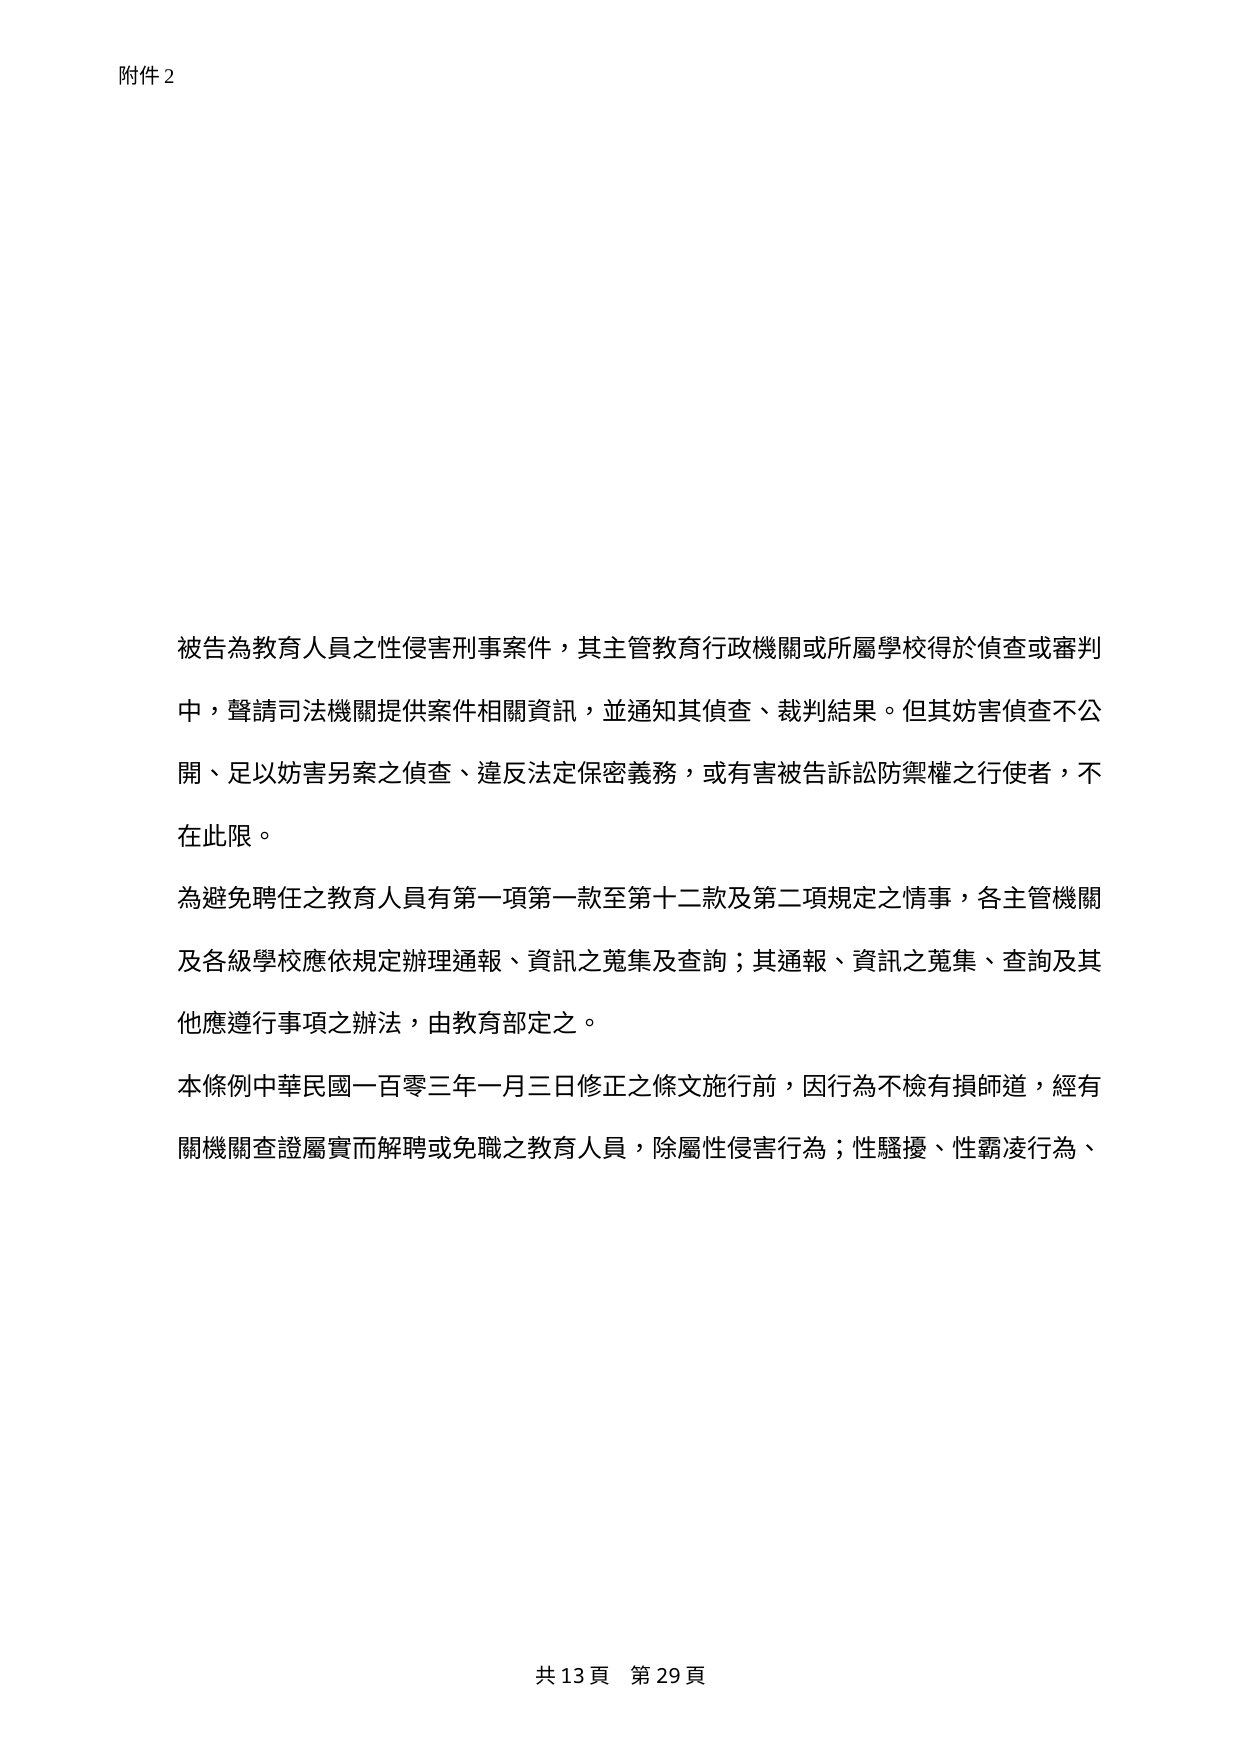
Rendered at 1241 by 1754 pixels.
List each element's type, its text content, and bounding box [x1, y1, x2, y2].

text 被告為教育人員之性侵害刑事案件，其主管教育行政機關或所屬學校得於偵查或審判中，聲請司法機關提供案件相關資訊，並通知其偵查、裁判結果。但其妨害偵查不公開、足以妨害另案之偵查、違反法定保密義務，或有害被告訴訟防禦權之行使者，不在此限。 [177, 605, 1122, 855]
text 本條例中華民國一百零三年一月三日修正之條文施行前，因行為不檢有損師道，經有關機關查證屬實而解聘或免職之教育人員，除屬性侵害行為；性騷擾、性霸凌行為、 [177, 1043, 1122, 1168]
text 為避免聘任之教育人員有第一項第一款至第十二款及第二項規定之情事，各主管機關及各級學校應依規定辦理通報、資訊之蒐集及查詢；其通報、資訊之蒐集、查詢及其他應遵行事項之辦法，由教育部定之。 [177, 855, 1122, 1043]
